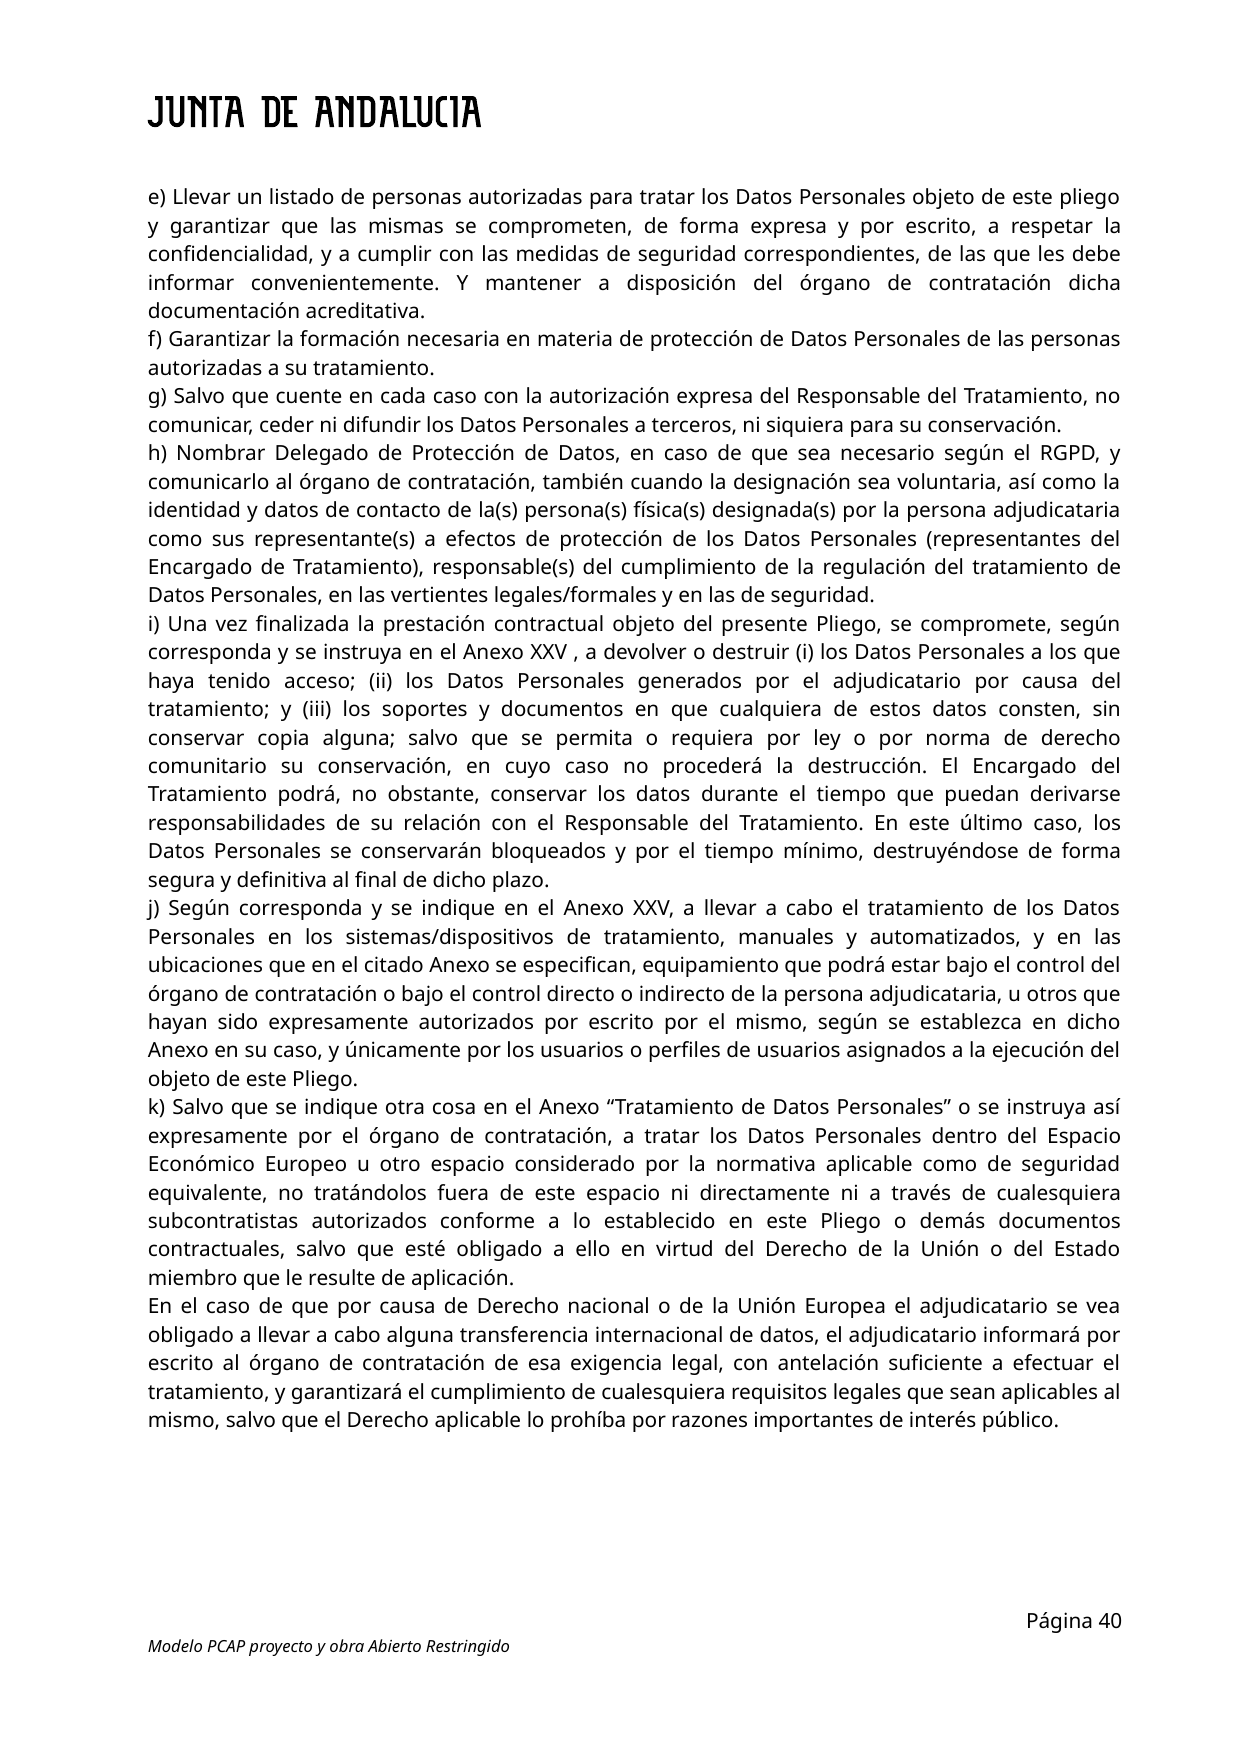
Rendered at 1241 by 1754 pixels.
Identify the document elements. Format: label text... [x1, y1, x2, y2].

text g) Salvo que cuente en cada caso con la autorización expresa del Responsable del Tratamiento, no comunicar, ceder ni difundir los Datos Personales a terceros, ni siquiera para su conservación. [148, 381, 1122, 438]
text f) Garantizar la formación necesaria en materia de protección de Datos Personales de las personas autorizadas a su tratamiento. [148, 324, 1122, 381]
text e) Llevar un listado de personas autorizadas para tratar los Datos Personales objeto de este pliego y garantizar que las mismas se comprometen, de forma expresa y por escrito, a respetar la confidencialidad, y a cumplir con las medidas de seguridad correspondientes, de las que les debe informar convenientemente. Y mantener a disposición del órgano de contratación dicha documentación acreditativa. [148, 182, 1122, 324]
text h) Nombrar Delegado de Protección de Datos, en caso de que sea necesario según el RGPD, y comunicarlo al órgano de contratación, también cuando la designación sea voluntaria, así como la identidad y datos de contacto de la(s) persona(s) física(s) designada(s) por la persona adjudicataria como sus representante(s) a efectos de protección de los Datos Personales (representantes del Encargado de Tratamiento), responsable(s) del cumplimiento de la regulación del tratamiento de Datos Personales, en las vertientes legales/formales y en las de seguridad. [148, 438, 1122, 609]
text i) Una vez finalizada la prestación contractual objeto del presente Pliego, se compromete, según corresponda y se instruya en el Anexo XXV , a devolver o destruir (i) los Datos Personales a los que haya tenido acceso; (ii) los Datos Personales generados por el adjudicatario por causa del tratamiento; y (iii) los soportes y documentos en que cualquiera de estos datos consten, sin conservar copia alguna; salvo que se permita o requiera por ley o por norma de derecho comunitario su conservación, en cuyo caso no procederá la destrucción. El Encargado del Tratamiento podrá, no obstante, conservar los datos durante el tiempo que puedan derivarse responsabilidades de su relación con el Responsable del Tratamiento. En este último caso, los Datos Personales se conservarán bloqueados y por el tiempo mínimo, destruyéndose de forma segura y definitiva al final de dicho plazo. [148, 609, 1122, 893]
text j) Según corresponda y se indique en el Anexo XXV, a llevar a cabo el tratamiento de los Datos Personales en los sistemas/dispositivos de tratamiento, manuales y automatizados, y en las ubicaciones que en el citado Anexo se especifican, equipamiento que podrá estar bajo el control del órgano de contratación o bajo el control directo o indirecto de la persona adjudicataria, u otros que hayan sido expresamente autorizados por escrito por el mismo, según se establezca en dicho Anexo en su caso, y únicamente por los usuarios o perfiles de usuarios asignados a la ejecución del objeto de este Pliego. [148, 893, 1122, 1092]
text k) Salvo que se indique otra cosa en el Anexo “Tratamiento de Datos Personales” o se instruya así expresamente por el órgano de contratación, a tratar los Datos Personales dentro del Espacio Económico Europeo u otro espacio considerado por la normativa aplicable como de seguridad equivalente, no tratándolos fuera de este espacio ni directamente ni a través de cualesquiera subcontratistas autorizados conforme a lo establecido en este Pliego o demás documentos contractuales, salvo que esté obligado a ello en virtud del Derecho de la Unión o del Estado miembro que le resulte de aplicación. [148, 1092, 1122, 1291]
text En el caso de que por causa de Derecho nacional o de la Unión Europea el adjudicatario se vea obligado a llevar a cabo alguna transferencia internacional de datos, el adjudicatario informará por escrito al órgano de contratación de esa exigencia legal, con antelación suficiente a efectuar el tratamiento, y garantizará el cumplimiento de cualesquiera requisitos legales que sean aplicables al mismo, salvo que el Derecho aplicable lo prohíba por razones importantes de interés público. [148, 1291, 1122, 1434]
